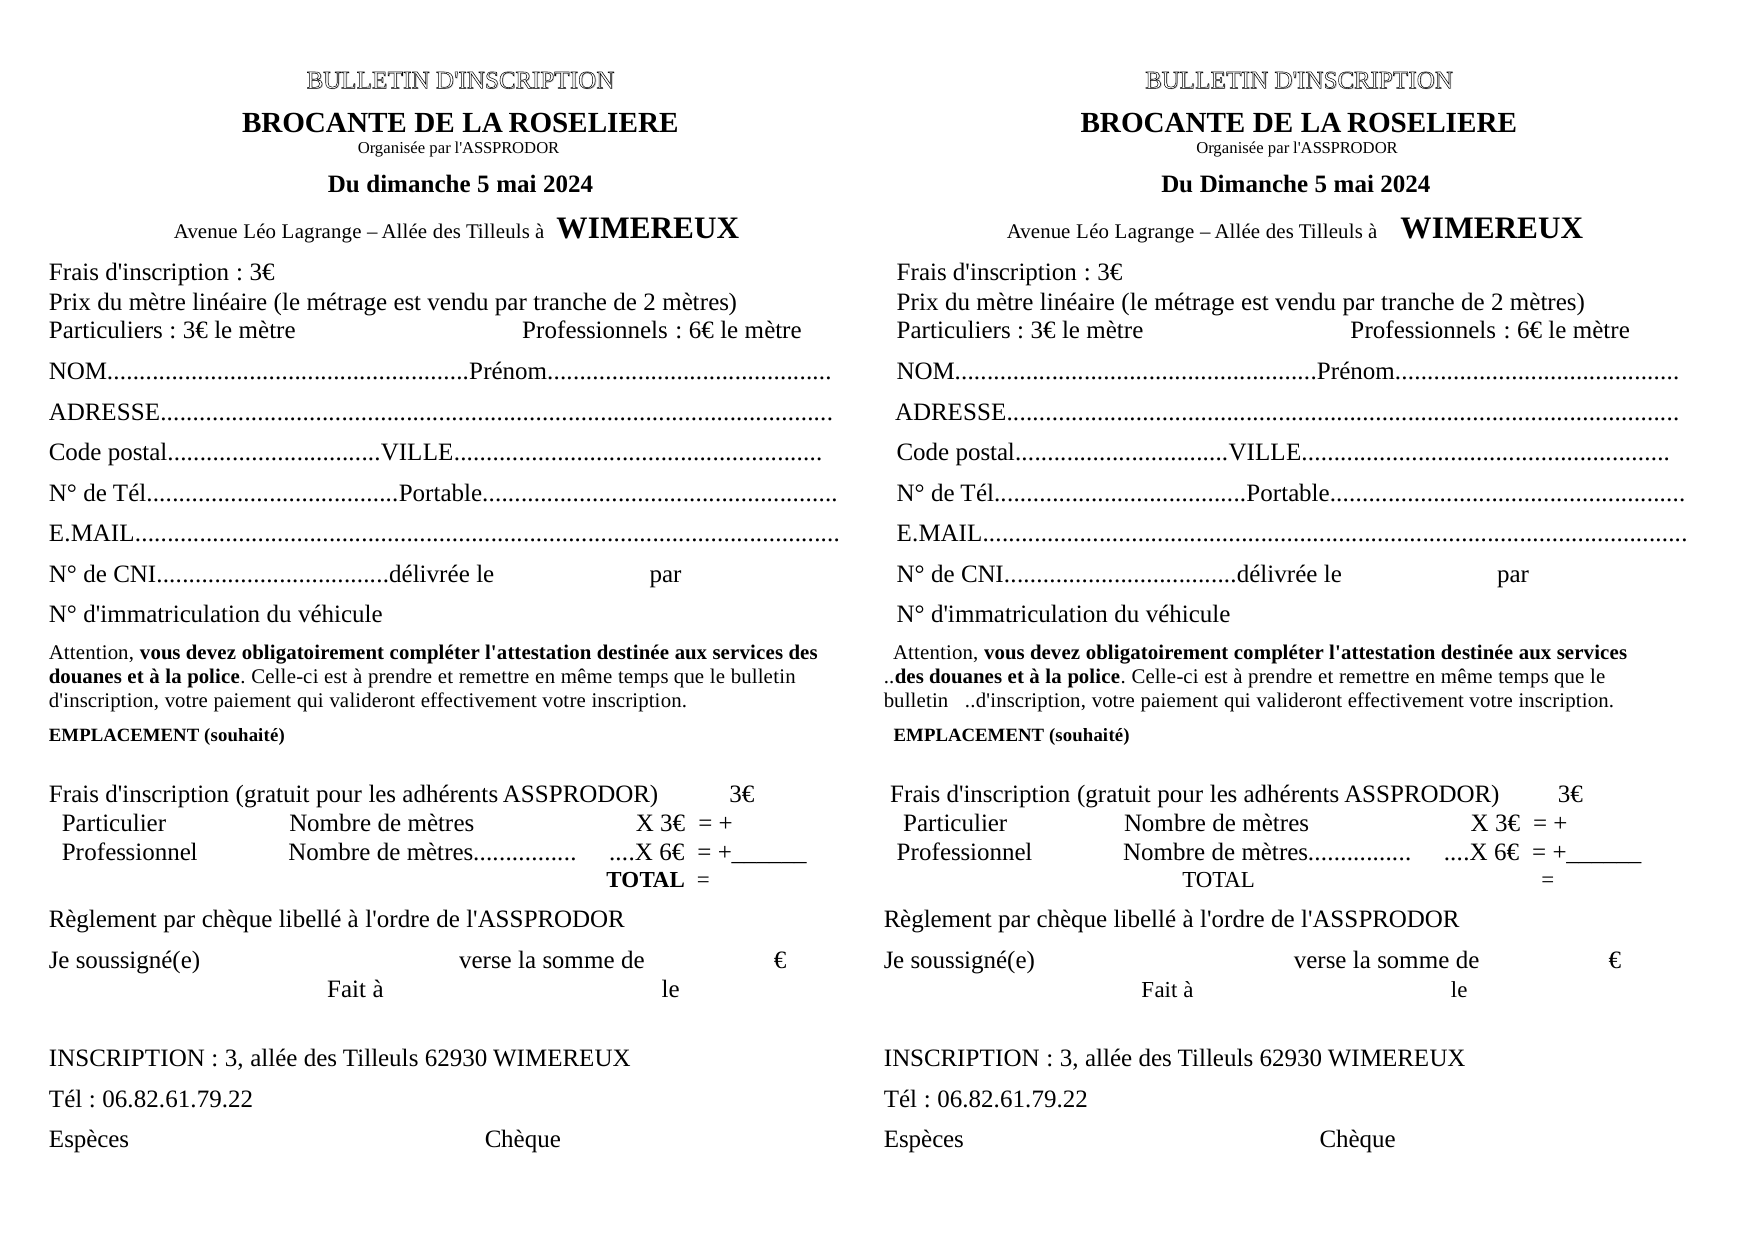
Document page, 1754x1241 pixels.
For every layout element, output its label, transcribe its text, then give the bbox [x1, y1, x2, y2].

table_cell EMPLACEMENT (souhaité) [878, 718, 1720, 773]
table_cell E.MAIL............................................................................................................. [878, 512, 1720, 553]
table_cell Avenue Léo Lagrange – Allée des Tilleuls à WIMEREUX [878, 204, 1720, 252]
table_cell INSCRIPTION : 3, allée des Tilleuls 62930 WIMEREUX [43, 1038, 878, 1078]
table_header BULLETIN D'INSCRIPTION [43, 59, 878, 99]
table_cell Tél : 06.82.61.79.22 [43, 1078, 878, 1118]
table_cell Attention, vous devez obligatoirement compléter l'attestation destinée aux services ..des douanes et à la police. Celle-ci est à prendre et remettre en même temps que le bulletin ..d'inscription, votre paiement qui valideront effectivement votre inscription. [878, 634, 1720, 717]
table_cell E.MAIL............................................................................................................. [43, 512, 878, 553]
table_cell BROCANTE DE LA ROSELIERE Organisée par l'ASSPRODOR [43, 100, 878, 163]
table_cell N° de CNI....................................délivrée le par [878, 553, 1720, 593]
table_cell Attention, vous devez obligatoirement compléter l'attestation destinée aux services des douanes et à la police. Celle-ci est à prendre et remettre en même temps que le bulletin d'inscription, votre paiement qui valideront effectivement votre inscription. [43, 634, 878, 717]
table_cell N° de Tél.......................................Portable....................................................... [878, 472, 1720, 512]
table_cell N° d'immatriculation du véhicule [43, 593, 878, 634]
table_cell Avenue Léo Lagrange – Allée des Tilleuls à WIMEREUX [43, 204, 878, 252]
table_cell EMPLACEMENT (souhaité) [43, 718, 878, 773]
table_cell Règlement par chèque libellé à l'ordre de l'ASSPRODOR [878, 898, 1720, 939]
table_cell Du dimanche 5 mai 2024 [43, 163, 878, 204]
table_cell Je soussigné(e) verse la somme de € Fait à le [878, 939, 1720, 1037]
table_cell Du Dimanche 5 mai 2024 [878, 163, 1720, 204]
table_cell BROCANTE DE LA ROSELIERE Organisée par l'ASSPRODOR [878, 100, 1720, 163]
table_cell Je soussigné(e) verse la somme de € Fait à le [43, 939, 878, 1037]
table_cell N° de CNI....................................délivrée le par [43, 553, 878, 593]
table_cell Frais d'inscription : 3€ Prix du mètre linéaire (le métrage est vendu par tranche de 2 mètres) Particuliers : 3€ le mètre Professionnels : 6€ le mètre [43, 252, 878, 350]
table_cell Espèces Chèque [878, 1119, 1720, 1159]
table_header BULLETIN D'INSCRIPTION [878, 59, 1720, 99]
table_cell Frais d'inscription (gratuit pour les adhérents ASSPRODOR) 3€ Particulier Nombre de mètres X 3€ = + Professionnel Nombre de mètres................ ....X 6€ = +______ TOTAL = [878, 773, 1720, 898]
table_cell Code postal.................................VILLE......................................................... [878, 431, 1720, 472]
table_cell Règlement par chèque libellé à l'ordre de l'ASSPRODOR [43, 898, 878, 939]
table_cell ADRESSE........................................................................................................ [878, 391, 1720, 431]
table_cell NOM........................................................Prénom............................................ [43, 350, 878, 391]
table_cell Code postal.................................VILLE......................................................... [43, 431, 878, 472]
table_cell N° de Tél.......................................Portable....................................................... [43, 472, 878, 512]
table_cell Frais d'inscription (gratuit pour les adhérents ASSPRODOR) 3€ Particulier Nombre de mètres X 3€ = + Professionnel Nombre de mètres................ ....X 6€ = +______ TOTAL = [43, 773, 878, 898]
table_cell INSCRIPTION : 3, allée des Tilleuls 62930 WIMEREUX [878, 1038, 1720, 1078]
table_cell N° d'immatriculation du véhicule [878, 593, 1720, 634]
table_cell Tél : 06.82.61.79.22 [878, 1078, 1720, 1118]
table_cell ADRESSE........................................................................................................ [43, 391, 878, 431]
table_cell Frais d'inscription : 3€ Prix du mètre linéaire (le métrage est vendu par tranche de 2 mètres) Particuliers : 3€ le mètre Professionnels : 6€ le mètre [878, 252, 1720, 350]
table_cell Espèces Chèque [43, 1119, 878, 1159]
table_cell NOM........................................................Prénom............................................ [878, 350, 1720, 391]
